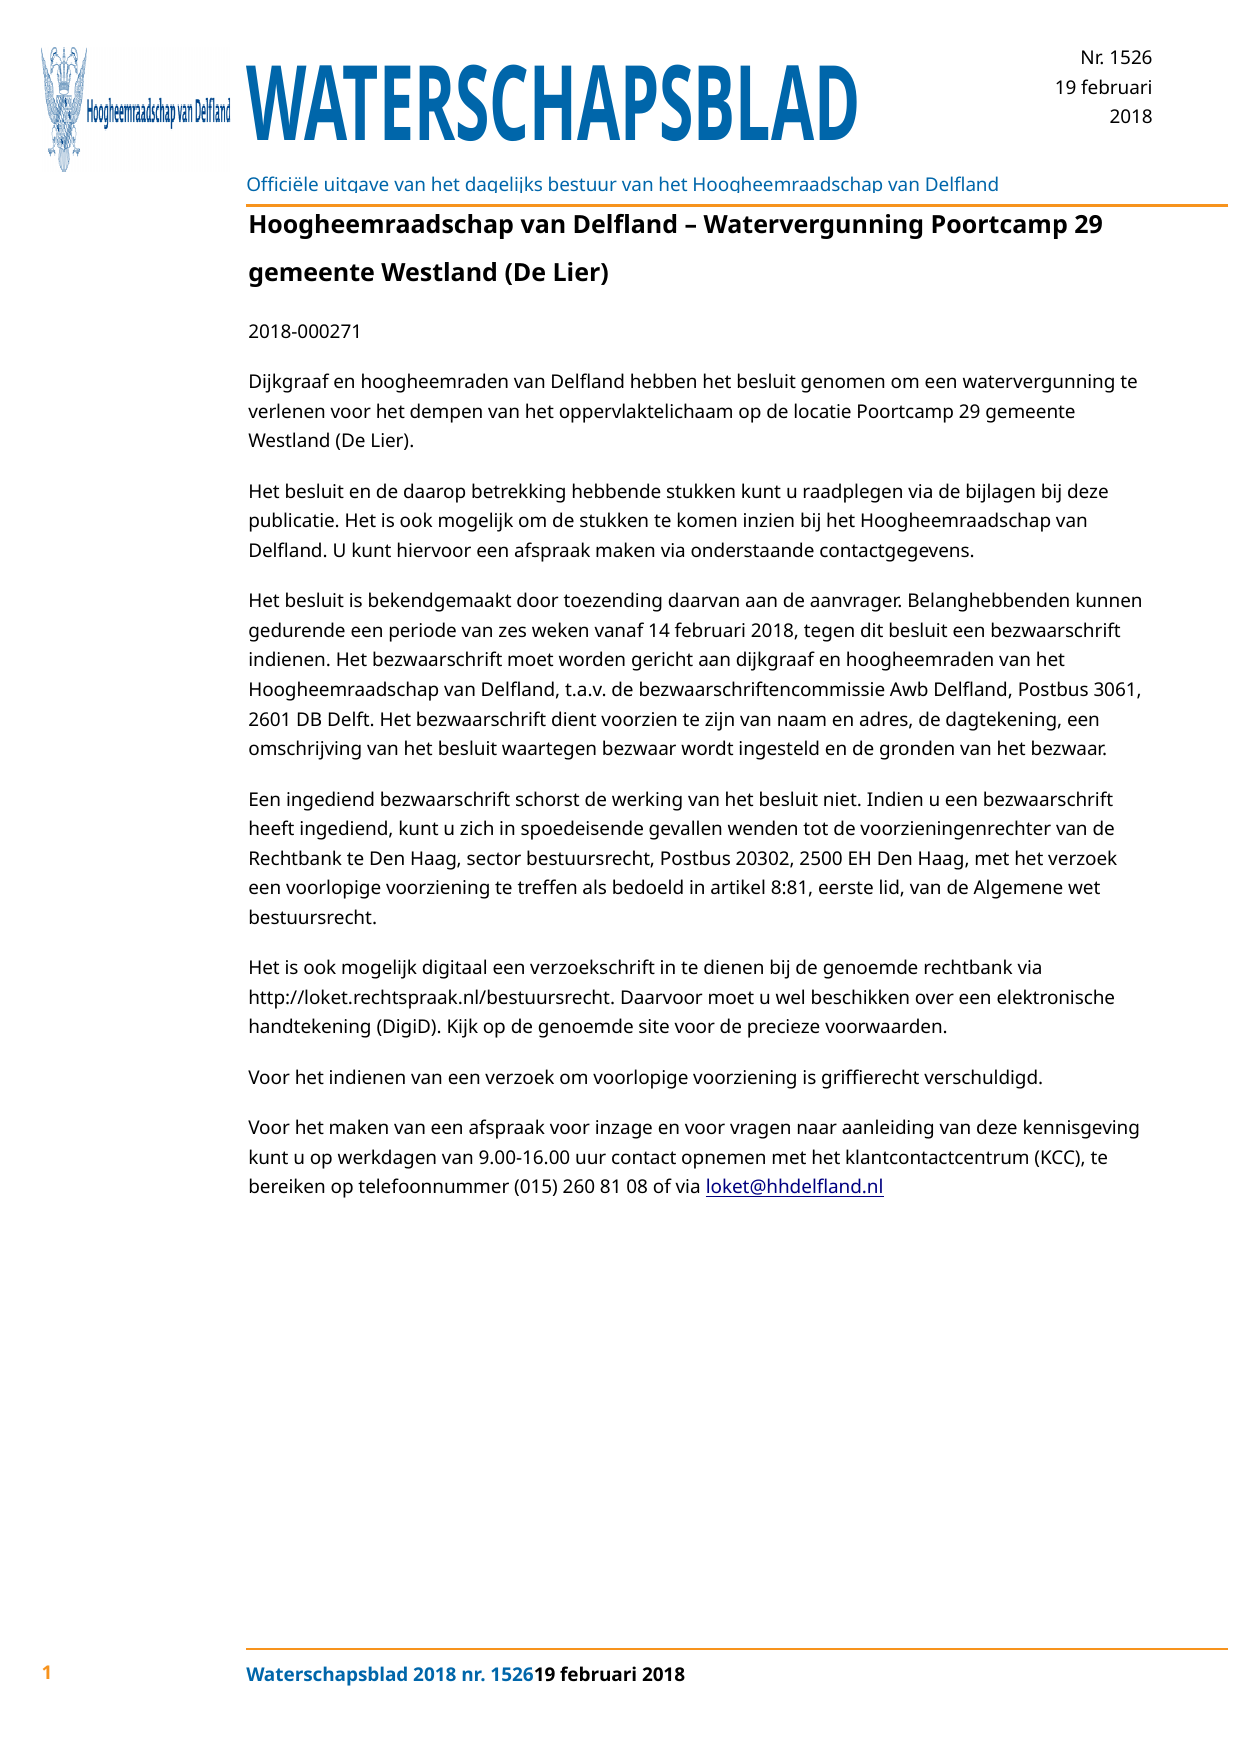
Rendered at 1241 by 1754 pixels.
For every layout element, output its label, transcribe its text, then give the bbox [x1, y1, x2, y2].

text Hoogheemraadschap van Delfland – Watervergunning Poortcamp 29 gemeente Westland (De Lier) [248, 207, 1152, 288]
text Het besluit is bekendgemaakt door toezending daarvan aan de aanvrager. Belanghebbenden kunnen gedurende een periode van zes weken vanaf 14 februari 2018, tegen dit besluit een bezwaarschrift indienen. Het bezwaarschrift moet worden gericht aan dijkgraaf en hoogheemraden van het Hoogheemraadschap van Delfland, t.a.v. de bezwaarschriftencommissie Awb Delfland, Postbus 3061, 2601 DB Delft. Het bezwaarschrift dient voorzien te zijn van naam en adres, de dagtekening, een omschrijving van het besluit waartegen bezwaar wordt ingesteld en de gronden van het bezwaar. [248, 587, 1152, 761]
text Het besluit en de daarop betrekking hebbende stukken kunt u raadplegen via de bijlagen bij deze publicatie. Het is ook mogelijk om de stukken te komen inzien bij het Hoogheemraadschap van Delfland. U kunt hiervoor een afspraak maken via onderstaande contactgegevens. [248, 478, 1152, 563]
text Het is ook mogelijk digitaal een verzoekschrift in te dienen bij de genoemde rechtbank via http://loket.rechtspraak.nl/bestuursrecht. Daarvoor moet u wel beschikken over een elektronische handtekening (DigiD). Kijk op de genoemde site voor de precieze voorwaarden. [248, 954, 1152, 1039]
text Voor het indienen van een verzoek om voorlopige voorziening is griffierecht verschuldigd. [248, 1064, 1152, 1090]
text Dijkgraaf en hoogheemraden van Delfland hebben het besluit genomen om een watervergunning te verlenen voor het dempen van het oppervlaktelichaam op de locatie Poortcamp 29 gemeente Westland (De Lier). [248, 368, 1152, 453]
text 2018-000271 [248, 318, 1152, 344]
picture [41, 47, 231, 172]
text Een ingediend bezwaarschrift schorst de werking van het besluit niet. Indien u een bezwaarschrift heeft ingediend, kunt u zich in spoedeisende gevallen wenden tot de voorzieningenrechter van de Rechtbank te Den Haag, sector bestuursrecht, Postbus 20302, 2500 EH Den Haag, met het verzoek een voorlopige voorziening te treffen als bedoeld in artikel 8:81, eerste lid, van de Algemene wet bestuursrecht. [248, 786, 1152, 930]
text Voor het maken van een afspraak voor inzage en voor vragen naar aanleiding van deze kennisgeving kunt u op werkdagen van 9.00-16.00 uur contact opnemen met het klantcontactcentrum (KCC), te bereiken op telefoonnummer (015) 260 81 08 of via loket@hhdelfland.nl [248, 1114, 1152, 1199]
